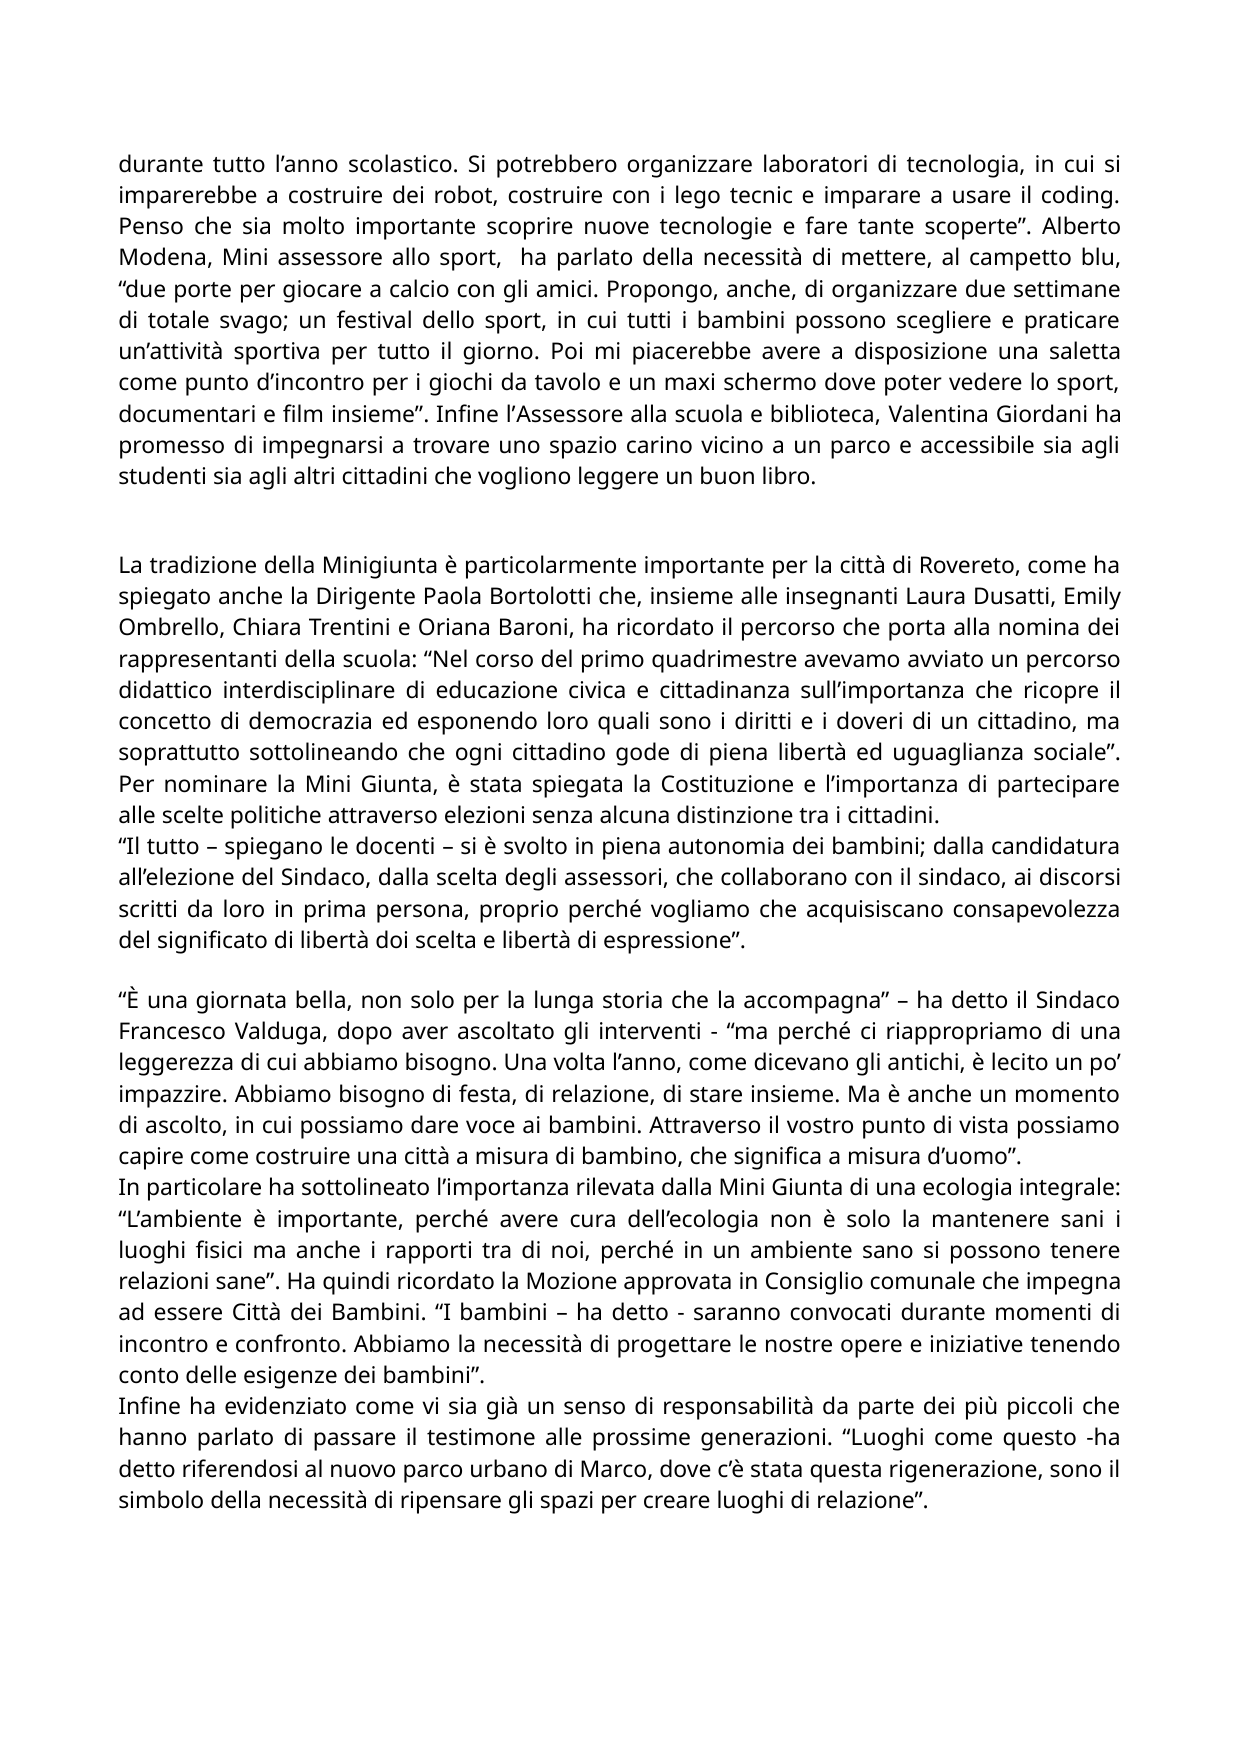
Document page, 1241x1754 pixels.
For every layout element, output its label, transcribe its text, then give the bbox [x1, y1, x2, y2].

text La tradizione della Minigiunta è particolarmente importante per la città di Rovereto, come ha spiegato anche la Dirigente Paola Bortolotti che, insieme alle insegnanti Laura Dusatti, Emily Ombrello, Chiara Trentini e Oriana Baroni, ha ricordato il percorso che porta alla nomina dei rappresentanti della scuola: “Nel corso del primo quadrimestre avevamo avviato un percorso didattico interdisciplinare di educazione civica e cittadinanza sull’importanza che ricopre il concetto di democrazia ed esponendo loro quali sono i diritti e i doveri di un cittadino, ma soprattutto sottolineando che ogni cittadino gode di piena libertà ed uguaglianza sociale”. Per nominare la Mini Giunta, è stata spiegata la Costituzione e l’importanza di partecipare alle scelte politiche attraverso elezioni senza alcuna distinzione tra i cittadini. [118, 549, 1122, 830]
text “Il tutto – spiegano le docenti – si è svolto in piena autonomia dei bambini; dalla candidatura all’elezione del Sindaco, dalla scelta degli assessori, che collaborano con il sindaco, ai discorsi scritti da loro in prima persona, proprio perché vogliamo che acquisiscano consapevolezza del significato di libertà doi scelta e libertà di espressione”. [118, 830, 1122, 955]
text durante tutto l’anno scolastico. Si potrebbero organizzare laboratori di tecnologia, in cui si imparerebbe a costruire dei robot, costruire con i lego tecnic e imparare a usare il coding. Penso che sia molto importante scoprire nuove tecnologie e fare tante scoperte”. Alberto Modena, Mini assessore allo sport, ha parlato della necessità di mettere, al campetto blu, “due porte per giocare a calcio con gli amici. Propongo, anche, di organizzare due settimane di totale svago; un festival dello sport, in cui tutti i bambini possono scegliere e praticare un’attività sportiva per tutto il giorno. Poi mi piacerebbe avere a disposizione una saletta come punto d’incontro per i giochi da tavolo e un maxi schermo dove poter vedere lo sport, documentari e film insieme”. Infine l’Assessore alla scuola e biblioteca, Valentina Giordani ha promesso di impegnarsi a trovare uno spazio carino vicino a un parco e accessibile sia agli studenti sia agli altri cittadini che vogliono leggere un buon libro. [118, 148, 1122, 491]
text “È una giornata bella, non solo per la lunga storia che la accompagna” – ha detto il Sindaco Francesco Valduga, dopo aver ascoltato gli interventi - “ma perché ci riappropriamo di una leggerezza di cui abbiamo bisogno. Una volta l’anno, come dicevano gli antichi, è lecito un po’ impazzire. Abbiamo bisogno di festa, di relazione, di stare insieme. Ma è anche un momento di ascolto, in cui possiamo dare voce ai bambini. Attraverso il vostro punto di vista possiamo capire come costruire una città a misura di bambino, che significa a misura d’uomo”. [118, 984, 1122, 1171]
text In particolare ha sottolineato l’importanza rilevata dalla Mini Giunta di una ecologia integrale: “L’ambiente è importante, perché avere cura dell’ecologia non è solo la mantenere sani i luoghi fisici ma anche i rapporti tra di noi, perché in un ambiente sano si possono tenere relazioni sane”. Ha quindi ricordato la Mozione approvata in Consiglio comunale che impegna ad essere Città dei Bambini. “I bambini – ha detto - saranno convocati durante momenti di incontro e confronto. Abbiamo la necessità di progettare le nostre opere e iniziative tenendo conto delle esigenze dei bambini”. [118, 1171, 1122, 1390]
text Infine ha evidenziato come vi sia già un senso di responsabilità da parte dei più piccoli che hanno parlato di passare il testimone alle prossime generazioni. “Luoghi come questo -ha detto riferendosi al nuovo parco urbano di Marco, dove c’è stata questa rigenerazione, sono il simbolo della necessità di ripensare gli spazi per creare luoghi di relazione”. [118, 1390, 1122, 1515]
